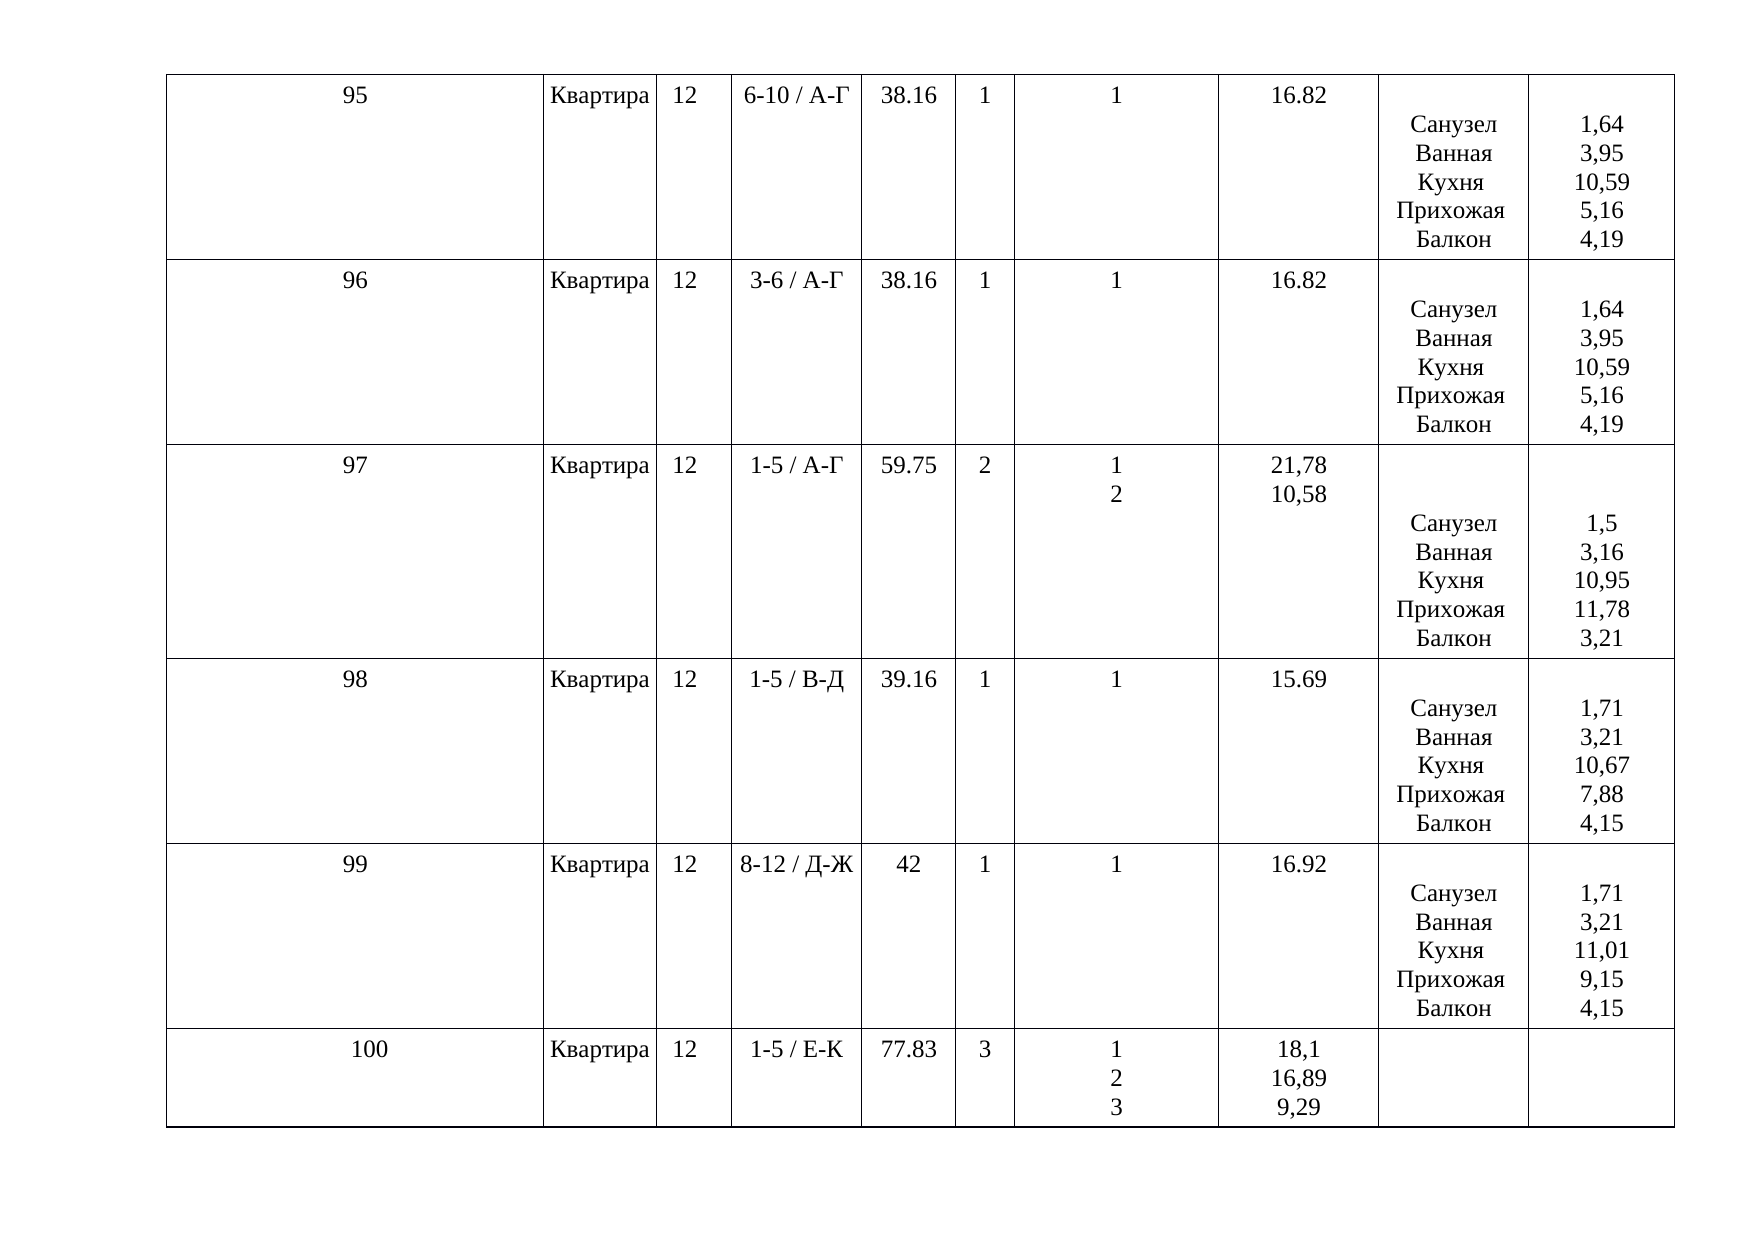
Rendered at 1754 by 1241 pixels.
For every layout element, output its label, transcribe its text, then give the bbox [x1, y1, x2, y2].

table_cell 3 [956, 1029, 1014, 1126]
table_cell Санузел Ванная Кухня Прихожая Балкон [1379, 659, 1528, 843]
table_cell 1,64 3,95 10,59 5,16 4,19 [1529, 260, 1674, 444]
table_cell 100 [167, 1029, 543, 1126]
table_cell Квартира [544, 1029, 656, 1126]
table_cell 97 [167, 445, 543, 658]
table_cell 6-10 / А-Г [732, 75, 861, 259]
table_cell Квартира [544, 260, 656, 444]
table_cell 1 [956, 844, 1014, 1028]
table_cell 1 [956, 260, 1014, 444]
table_cell Санузел Ванная Кухня Прихожая Балкон [1379, 445, 1528, 658]
table_cell 1 [956, 75, 1014, 259]
table_cell 1,71 3,21 10,67 7,88 4,15 [1529, 659, 1674, 843]
table_cell 1-5 / А-Г [732, 445, 861, 658]
table_cell 2 [956, 445, 1014, 658]
table_cell 38,16 [862, 260, 955, 444]
table_cell 21,78 10,58 [1219, 445, 1378, 658]
table_cell Квартира [544, 659, 656, 843]
table_cell 12 [657, 844, 731, 1028]
table_cell Квартира [544, 844, 656, 1028]
table_cell 12 [657, 1029, 731, 1126]
table_cell 77,83 [862, 1029, 955, 1126]
table_cell [1529, 1029, 1674, 1126]
table_cell 99 [167, 844, 543, 1028]
table_cell 39,16 [862, 659, 955, 843]
table_cell 1 [1015, 75, 1218, 259]
table_cell 98 [167, 659, 543, 843]
table_cell 18,1 16,89 9,29 [1219, 1029, 1378, 1126]
table_cell 12 [657, 260, 731, 444]
table_cell Санузел Ванная Кухня Прихожая Балкон [1379, 844, 1528, 1028]
table_cell 15,69 [1219, 659, 1378, 843]
table_cell 1,5 3,16 10,95 11,78 3,21 [1529, 445, 1674, 658]
table_cell Санузел Ванная Кухня Прихожая Балкон [1379, 75, 1528, 259]
table_cell 59,75 [862, 445, 955, 658]
table_cell 16,92 [1219, 844, 1378, 1028]
table_cell 3-6 / А-Г [732, 260, 861, 444]
table_cell 1 2 [1015, 445, 1218, 658]
table_cell 1 [1015, 659, 1218, 843]
table_cell 38,16 [862, 75, 955, 259]
table_cell 96 [167, 260, 543, 444]
table_cell [1379, 1029, 1528, 1126]
table_cell 1-5 / Е-К [732, 1029, 861, 1126]
table_cell Квартира [544, 75, 656, 259]
table_cell 1 [956, 659, 1014, 843]
table_cell 1 [1015, 260, 1218, 444]
table_cell 1-5 / В-Д [732, 659, 861, 843]
table_cell 1,71 3,21 11,01 9,15 4,15 [1529, 844, 1674, 1028]
table_cell 42 [862, 844, 955, 1028]
table_cell Санузел Ванная Кухня Прихожая Балкон [1379, 260, 1528, 444]
table_cell Квартира [544, 445, 656, 658]
table_cell 12 [657, 445, 731, 658]
table_cell 12 [657, 659, 731, 843]
table_cell 1 [1015, 844, 1218, 1028]
table_cell 95 [167, 75, 543, 259]
table_cell 1,64 3,95 10,59 5,16 4,19 [1529, 75, 1674, 259]
table_cell 12 [657, 75, 731, 259]
table_cell 16,82 [1219, 75, 1378, 259]
table_cell 16,82 [1219, 260, 1378, 444]
table_cell 8-12 / Д-Ж [732, 844, 861, 1028]
table_cell 1 2 3 [1015, 1029, 1218, 1126]
